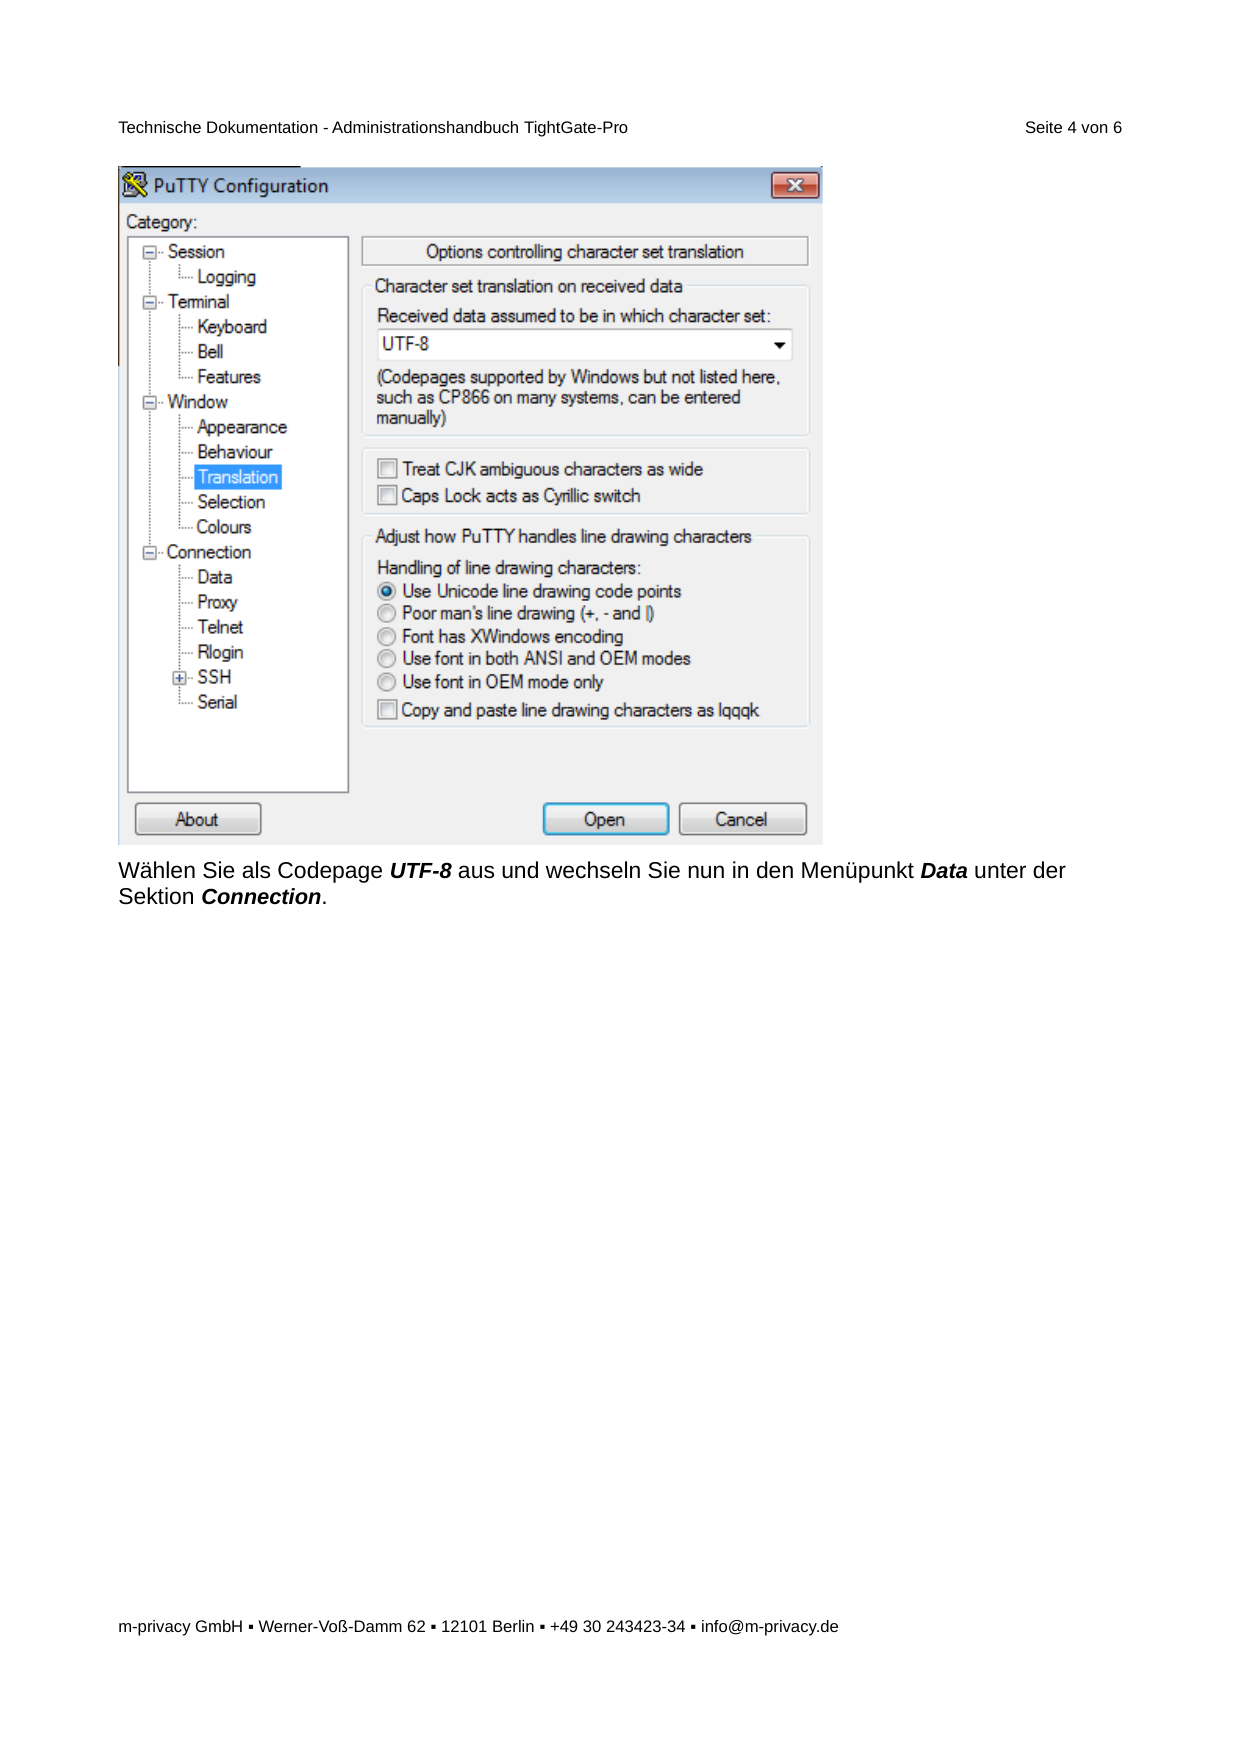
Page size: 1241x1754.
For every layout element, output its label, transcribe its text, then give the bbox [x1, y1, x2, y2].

text Wählen Sie als Codepage UTF-8 aus und wechseln Sie nun in den Menüpunkt Data unter der Sektion Connection. [118, 857, 1122, 909]
picture [118, 166, 823, 845]
